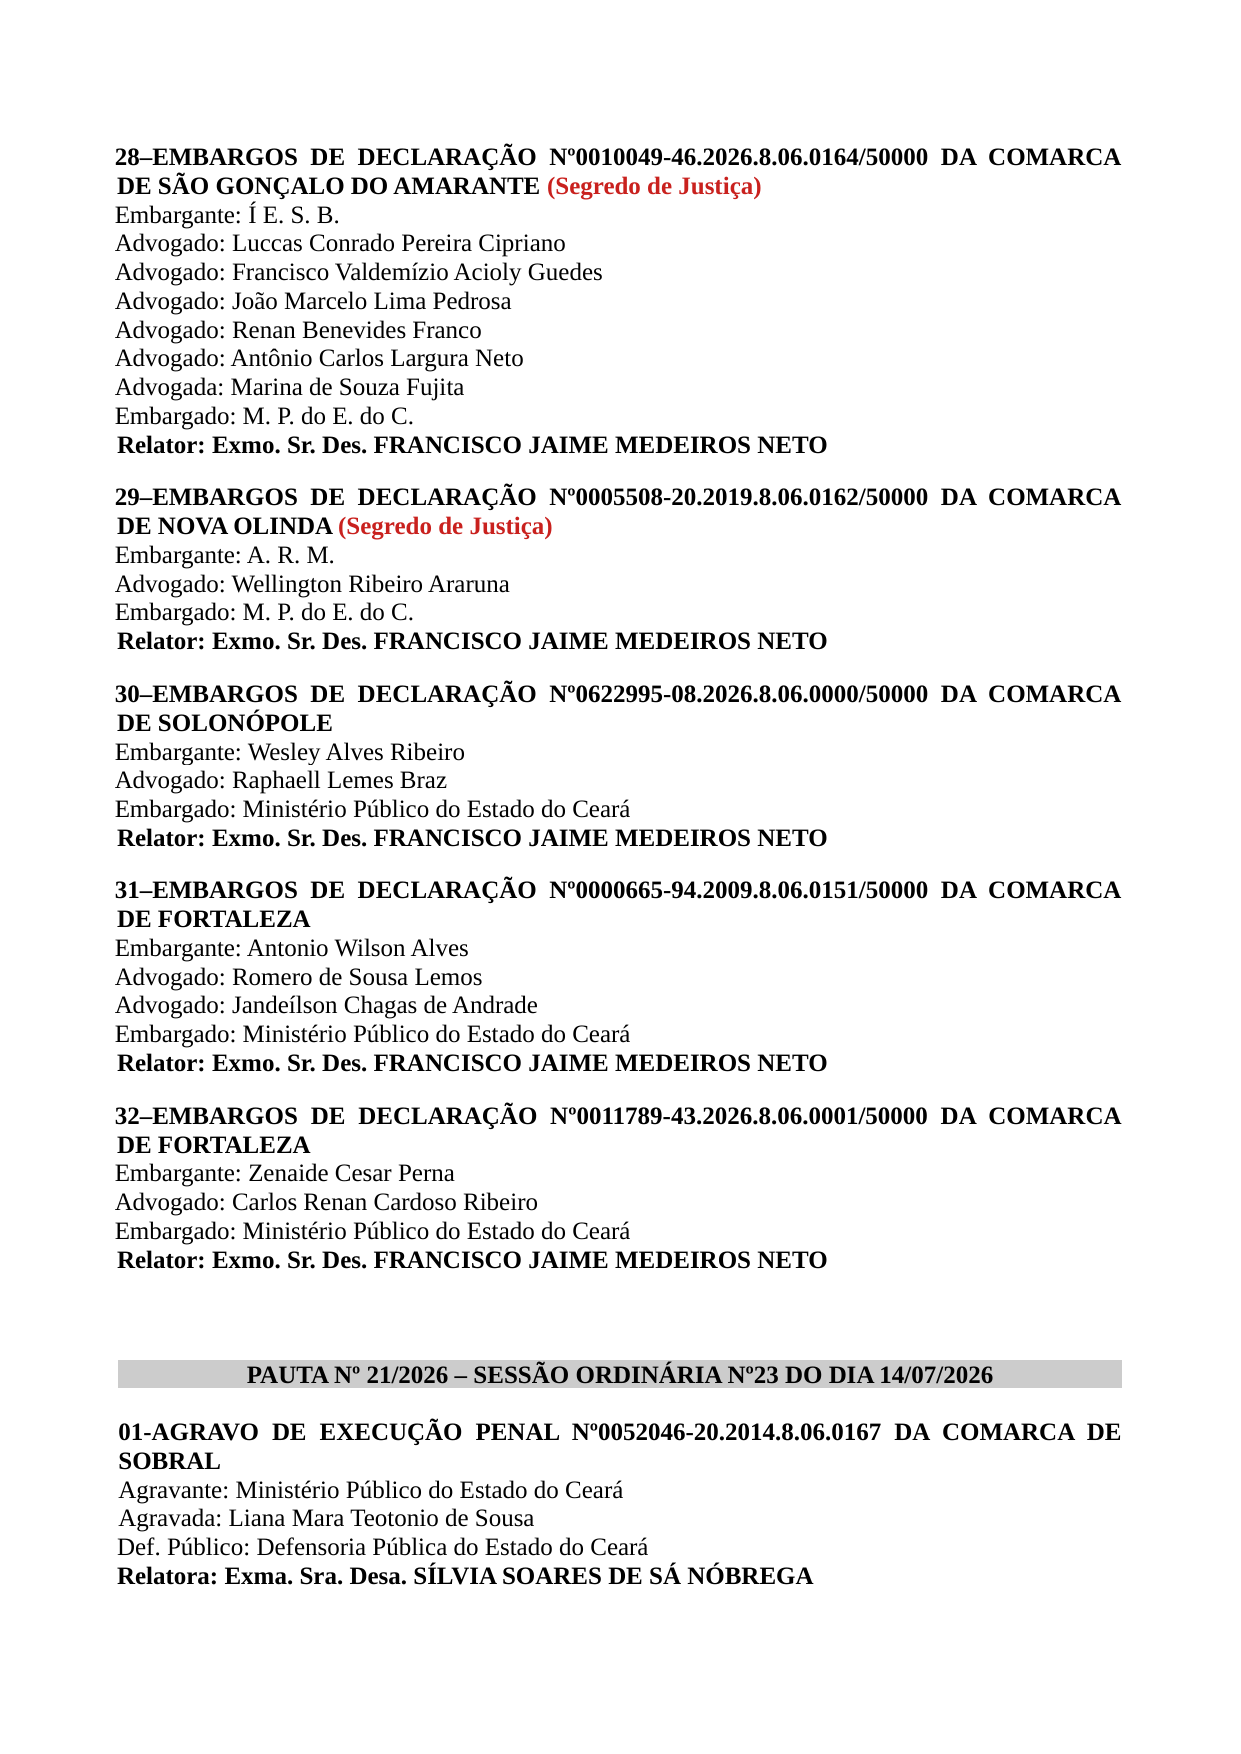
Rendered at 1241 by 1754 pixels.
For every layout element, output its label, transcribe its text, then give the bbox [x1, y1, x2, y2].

text Advogado: Luccas Conrado Pereira Cipriano [114, 228, 1122, 257]
text Advogado: Romero de Sousa Lemos [114, 962, 1122, 991]
text Advogado: Francisco Valdemízio Acioly Guedes [114, 257, 1122, 286]
text Embargante: Antonio Wilson Alves [114, 933, 1122, 962]
text Embargante: Wesley Alves Ribeiro [114, 737, 1122, 765]
text Relator: Exmo. Sr. Des. FRANCISCO JAIME MEDEIROS NETO [117, 626, 1122, 655]
text 28–EMBARGOS DE DECLARAÇÃO Nº0010049-46.2026.8.06.0164/50000 DA COMARCA DE SÃO GONÇALO DO AMARANTE (Segredo de Justiça) [114, 142, 1122, 200]
text Advogada: Marina de Souza Fujita [114, 372, 1122, 401]
text 29–EMBARGOS DE DECLARAÇÃO Nº0005508-20.2019.8.06.0162/50000 DA COMARCA DE NOVA OLINDA (Segredo de Justiça) [114, 482, 1122, 540]
text Def. Público: Defensoria Pública do Estado do Ceará [117, 1532, 1122, 1561]
text 30–EMBARGOS DE DECLARAÇÃO Nº0622995-08.2026.8.06.0000/50000 DA COMARCA DE SOLONÓPOLE [114, 679, 1122, 737]
text Relator: Exmo. Sr. Des. FRANCISCO JAIME MEDEIROS NETO [117, 823, 1122, 852]
text Embargado: M. P. do E. do C. [114, 597, 1122, 626]
text PAUTA Nº 21/2026 – SESSÃO ORDINÁRIA Nº23 DO DIA 14/07/2026 [118, 1360, 1122, 1388]
text Embargado: Ministério Público do Estado do Ceará [114, 794, 1122, 823]
text Relator: Exmo. Sr. Des. FRANCISCO JAIME MEDEIROS NETO [117, 1048, 1122, 1077]
text Advogado: Antônio Carlos Largura Neto [114, 343, 1122, 372]
text Relator: Exmo. Sr. Des. FRANCISCO JAIME MEDEIROS NETO [117, 430, 1122, 458]
text Advogado: Wellington Ribeiro Araruna [114, 569, 1122, 597]
text 31–EMBARGOS DE DECLARAÇÃO Nº0000665-94.2009.8.06.0151/50000 DA COMARCA DE FORTALEZA [114, 876, 1122, 933]
text 01-AGRAVO DE EXECUÇÃO PENAL Nº0052046-20.2014.8.06.0167 DA COMARCA DE SOBRAL [118, 1417, 1122, 1475]
text Agravada: Liana Mara Teotonio de Sousa [118, 1503, 1122, 1532]
text Advogado: Raphaell Lemes Braz [114, 765, 1122, 794]
text Advogado: Carlos Renan Cardoso Ribeiro [114, 1187, 1122, 1216]
text Embargado: M. P. do E. do C. [114, 401, 1122, 430]
text Embargado: Ministério Público do Estado do Ceará [114, 1019, 1122, 1048]
text 32–EMBARGOS DE DECLARAÇÃO Nº0011789-43.2026.8.06.0001/50000 DA COMARCA DE FORTALEZA [114, 1101, 1122, 1158]
text Embargante: Í E. S. B. [114, 200, 1122, 228]
text Advogado: Jandeílson Chagas de Andrade [114, 991, 1122, 1019]
text Advogado: Renan Benevides Franco [114, 315, 1122, 343]
text Advogado: João Marcelo Lima Pedrosa [114, 286, 1122, 315]
text Embargado: Ministério Público do Estado do Ceará [114, 1216, 1122, 1245]
text Relator: Exmo. Sr. Des. FRANCISCO JAIME MEDEIROS NETO [117, 1245, 1122, 1273]
text Agravante: Ministério Público do Estado do Ceará [118, 1475, 1122, 1503]
text Embargante: Zenaide Cesar Perna [114, 1158, 1122, 1187]
text Embargante: A. R. M. [114, 540, 1122, 569]
text Relatora: Exma. Sra. Desa. SÍLVIA SOARES DE SÁ NÓBREGA [117, 1561, 1122, 1590]
